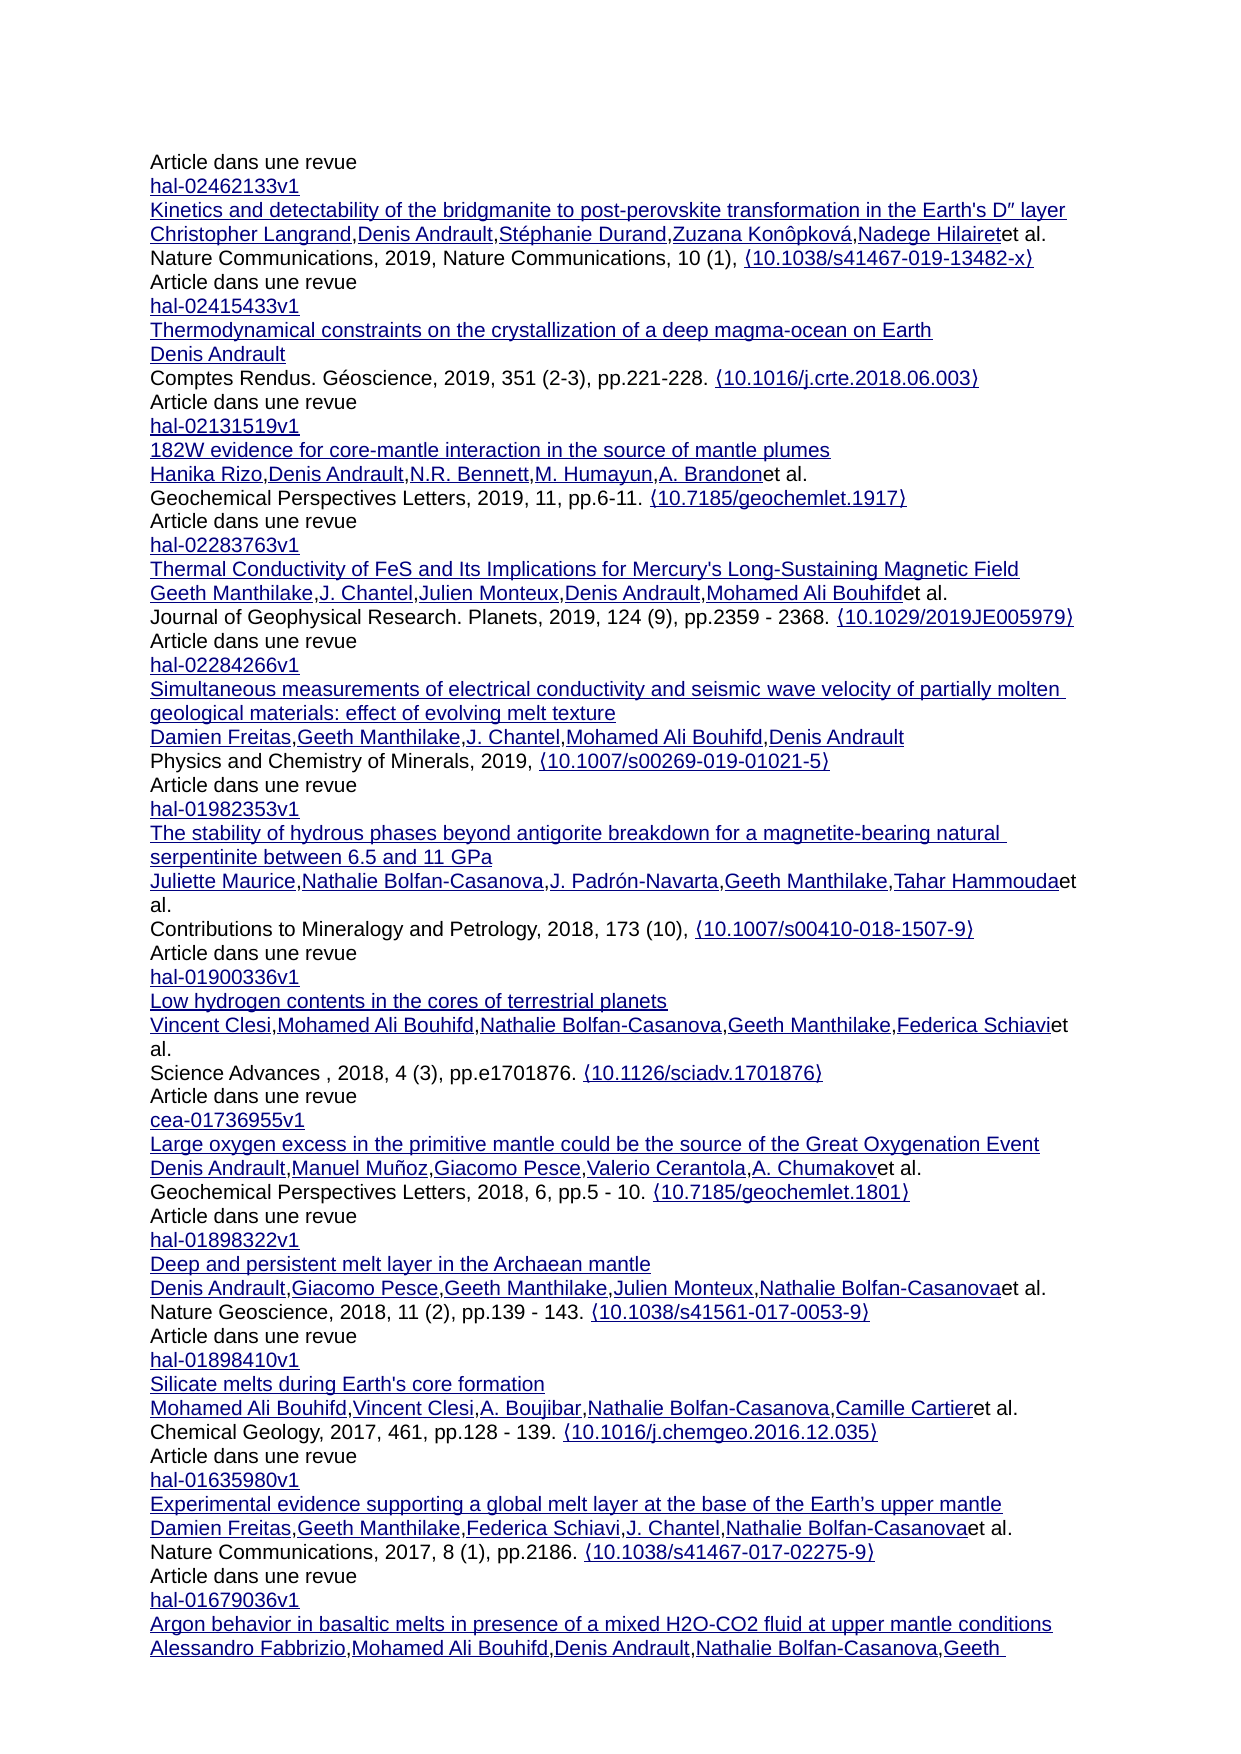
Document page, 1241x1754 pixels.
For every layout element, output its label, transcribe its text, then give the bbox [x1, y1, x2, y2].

table_cell Article dans une revue hal-02462133v1 [150, 150, 1090, 198]
table_cell Thermodynamical constraints on the crystallization of a deep magma-ocean on Earth Denis Andrault Comptes Rendus. Géoscience, 2019, 351 (2-3), pp.221-228. ⟨10.1016/j.crte.2018.06.003⟩ Article dans une revue hal-02131519v1 [150, 318, 1090, 437]
table_cell Experimental evidence supporting a global melt layer at the base of the Earth’s upper mantle Damien Freitas,Geeth Manthilake,Federica Schiavi,J. Chantel,Nathalie Bolfan-Casanovaet al. Nature Communications, 2017, 8 (1), pp.2186. ⟨10.1038/s41467-017-02275-9⟩ Article dans une revue hal-01679036v1 [150, 1492, 1090, 1611]
table_cell Low hydrogen contents in the cores of terrestrial planets Vincent Clesi,Mohamed Ali Bouhifd,Nathalie Bolfan-Casanova,Geeth Manthilake,Federica Schiaviet al. Science Advances , 2018, 4 (3), pp.e1701876. ⟨10.1126/sciadv.1701876⟩ Article dans une revue cea-01736955v1 [150, 989, 1090, 1132]
table_cell The stability of hydrous phases beyond antigorite breakdown for a magnetite-bearing natural serpentinite between 6.5 and 11 GPa Juliette Maurice,Nathalie Bolfan-Casanova,J. Padrón-Navarta,Geeth Manthilake,Tahar Hammoudaet al. Contributions to Mineralogy and Petrology, 2018, 173 (10), ⟨10.1007/s00410-018-1507-9⟩ Article dans une revue hal-01900336v1 [150, 821, 1090, 988]
table_cell 182W evidence for core-mantle interaction in the source of mantle plumes Hanika Rizo,Denis Andrault,N.R. Bennett,M. Humayun,A. Brandonet al. Geochemical Perspectives Letters, 2019, 11, pp.6-11. ⟨10.7185/geochemlet.1917⟩ Article dans une revue hal-02283763v1 [150, 438, 1090, 557]
table_cell Thermal Conductivity of FeS and Its Implications for Mercury's Long‐Sustaining Magnetic Field Geeth Manthilake,J. Chantel,Julien Monteux,Denis Andrault,Mohamed Ali Bouhifdet al. Journal of Geophysical Research. Planets, 2019, 124 (9), pp.2359 - 2368. ⟨10.1029/2019JE005979⟩ Article dans une revue hal-02284266v1 [150, 557, 1090, 677]
table_cell Silicate melts during Earth's core formation Mohamed Ali Bouhifd,Vincent Clesi,A. Boujibar,Nathalie Bolfan-Casanova,Camille Cartieret al. Chemical Geology, 2017, 461, pp.128 - 139. ⟨10.1016/j.chemgeo.2016.12.035⟩ Article dans une revue hal-01635980v1 [150, 1372, 1090, 1492]
table_cell Argon behavior in basaltic melts in presence of a mixed H2O-CO2 fluid at upper mantle conditions Alessandro Fabbrizio,Mohamed Ali Bouhifd,Denis Andrault,Nathalie Bolfan-Casanova,Geeth [150, 1611, 1090, 1659]
table_cell Deep and persistent melt layer in the Archaean mantle Denis Andrault,Giacomo Pesce,Geeth Manthilake,Julien Monteux,Nathalie Bolfan-Casanovaet al. Nature Geoscience, 2018, 11 (2), pp.139 - 143. ⟨10.1038/s41561-017-0053-9⟩ Article dans une revue hal-01898410v1 [150, 1252, 1090, 1372]
table_cell Simultaneous measurements of electrical conductivity and seismic wave velocity of partially molten geological materials: effect of evolving melt texture Damien Freitas,Geeth Manthilake,J. Chantel,Mohamed Ali Bouhifd,Denis Andrault Physics and Chemistry of Minerals, 2019, ⟨10.1007/s00269-019-01021-5⟩ Article dans une revue hal-01982353v1 [150, 677, 1090, 821]
table_cell Large oxygen excess in the primitive mantle could be the source of the Great Oxygenation Event Denis Andrault,Manuel Muñoz,Giacomo Pesce,Valerio Cerantola,A. Chumakovet al. Geochemical Perspectives Letters, 2018, 6, pp.5 - 10. ⟨10.7185/geochemlet.1801⟩ Article dans une revue hal-01898322v1 [150, 1132, 1090, 1252]
table_cell Kinetics and detectability of the bridgmanite to post-perovskite transformation in the Earth's D″ layer Christopher Langrand,Denis Andrault,Stéphanie Durand,Zuzana Konôpková,Nadege Hilairetet al. Nature Communications, 2019, Nature Communications, 10 (1), ⟨10.1038/s41467-019-13482-x⟩ Article dans une revue hal-02415433v1 [150, 198, 1090, 318]
